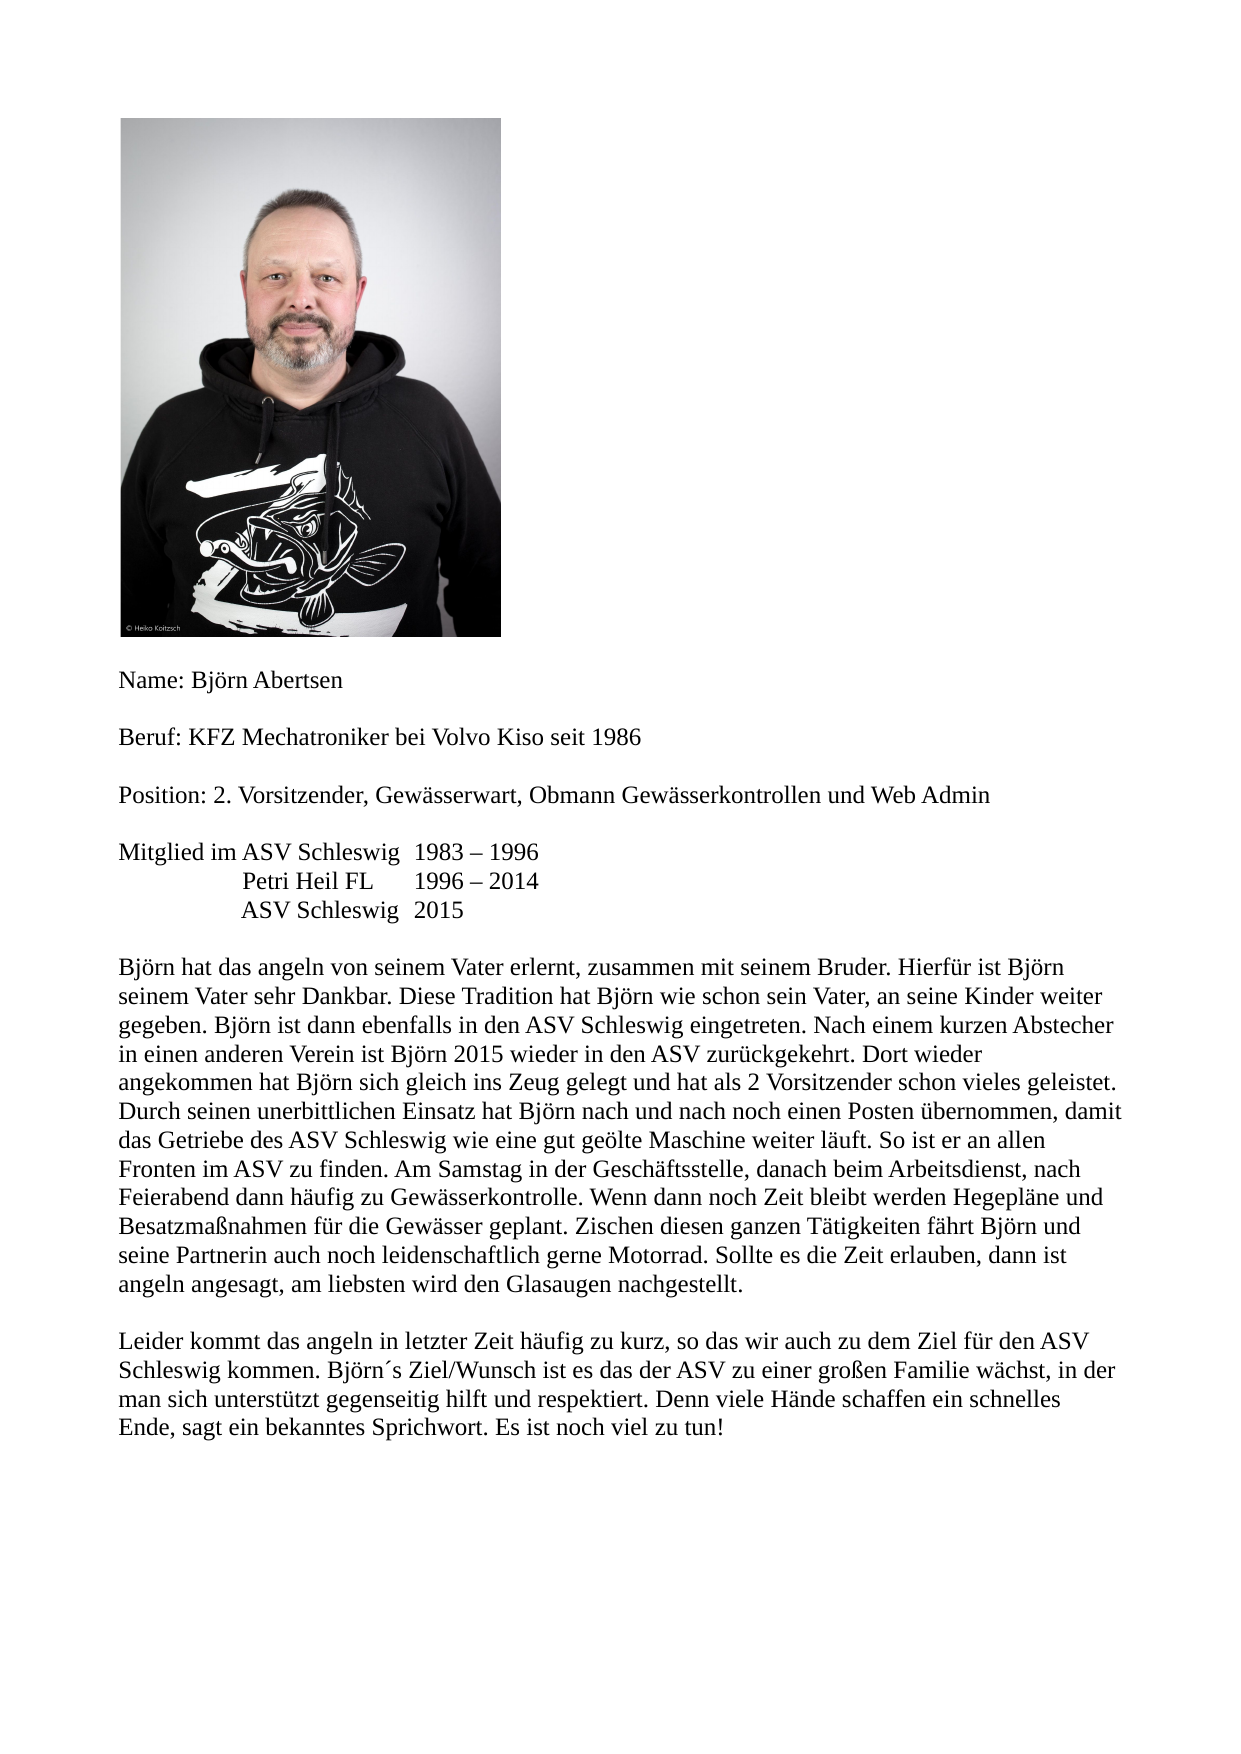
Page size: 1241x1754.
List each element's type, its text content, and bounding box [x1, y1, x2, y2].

text Position: 2. Vorsitzender, Gewässerwart, Obmann Gewässerkontrollen und Web Admin [118, 780, 1122, 809]
text Durch seinen unerbittlichen Einsatz hat Björn nach und nach noch einen Posten übernommen, damit das Getriebe des ASV Schleswig wie eine gut geölte Maschine weiter läuft. So ist er an allen Fronten im ASV zu finden. Am Samstag in der Geschäftsstelle, danach beim Arbeitsdienst, nach Feierabend dann häufig zu Gewässerkontrolle. Wenn dann noch Zeit bleibt werden Hegepläne und Besatzmaßnahmen für die Gewässer geplant. Zischen diesen ganzen Tätigkeiten fährt Björn und seine Partnerin auch noch leidenschaftlich gerne Motorrad. Sollte es die Zeit erlauben, dann ist angeln angesagt, am liebsten wird den Glasaugen nachgestellt. [118, 1096, 1122, 1297]
text ASV Schleswig 2015 [118, 895, 1122, 924]
text Leider kommt das angeln in letzter Zeit häufig zu kurz, so das wir auch zu dem Ziel für den ASV Schleswig kommen. Björn´s Ziel/Wunsch ist es das der ASV zu einer großen Familie wächst, in der man sich unterstützt gegenseitig hilft und respektiert. Denn viele Hände schaffen ein schnelles Ende, sagt ein bekanntes Sprichwort. Es ist noch viel zu tun! [118, 1326, 1122, 1441]
text Mitglied im ASV Schleswig 1983 – 1996 [118, 837, 1122, 866]
picture [120, 118, 501, 637]
text Björn hat das angeln von seinem Vater erlernt, zusammen mit seinem Bruder. Hierfür ist Björn seinem Vater sehr Dankbar. Diese Tradition hat Björn wie schon sein Vater, an seine Kinder weiter gegeben. Björn ist dann ebenfalls in den ASV Schleswig eingetreten. Nach einem kurzen Abstecher in einen anderen Verein ist Björn 2015 wieder in den ASV zurückgekehrt. Dort wieder angekommen hat Björn sich gleich ins Zeug gelegt und hat als 2 Vorsitzender schon vieles geleistet. [118, 952, 1122, 1096]
text Name: Björn Abertsen [118, 665, 1122, 694]
text Petri Heil FL 1996 – 2014 [118, 866, 1122, 895]
text Beruf: KFZ Mechatroniker bei Volvo Kiso seit 1986 [118, 722, 1122, 751]
